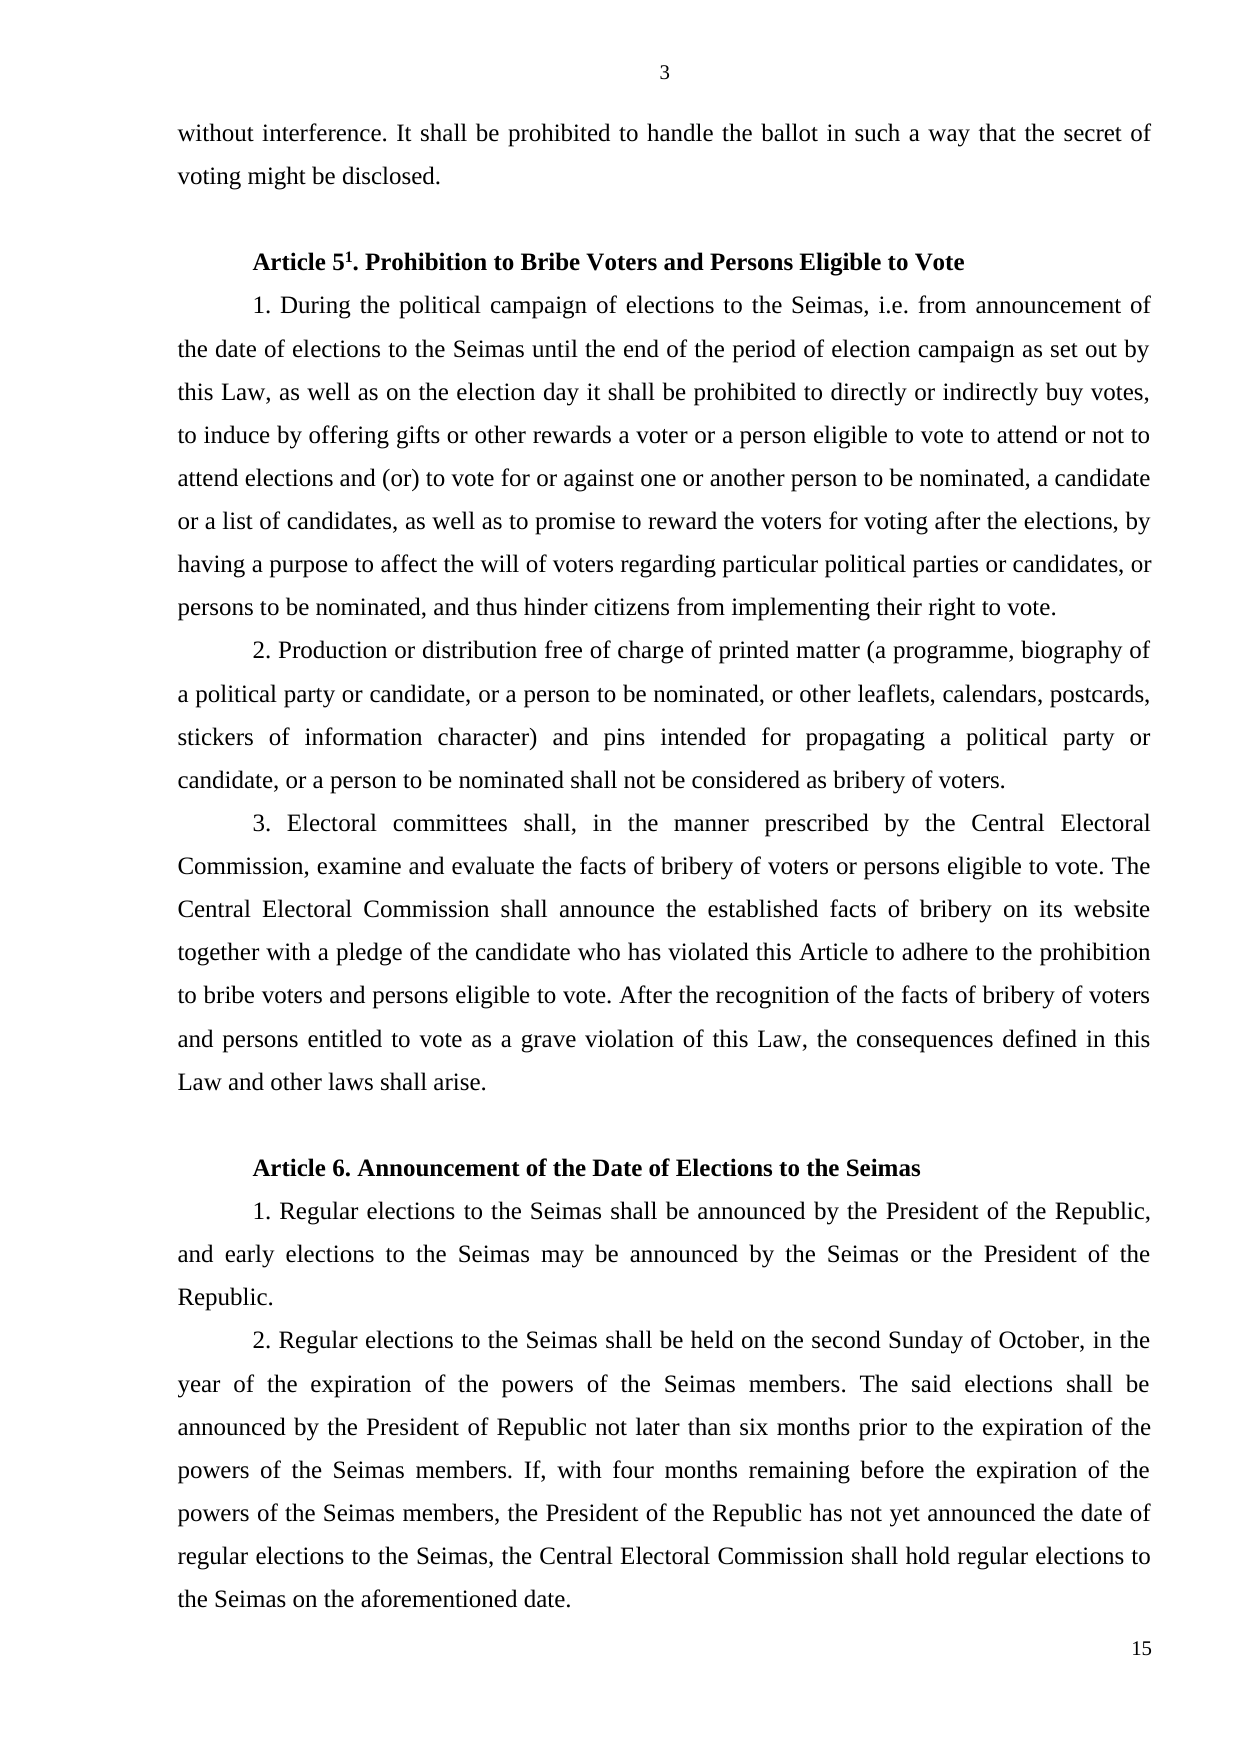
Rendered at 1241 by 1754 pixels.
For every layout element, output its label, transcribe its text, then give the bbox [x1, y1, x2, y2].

text Article 6. Announcement of the Date of Elections to the Seimas [177, 1153, 1152, 1182]
text 2. Regular elections to the Seimas shall be held on the second Sunday of October, in the year of the expiration of the powers of the Seimas members. The said elections shall be announced by the President of Republic not later than six months prior to the expiration of the powers of the Seimas members. If, with four months remaining before the expiration of the powers of the Seimas members, the President of the Republic has not yet announced the date of regular elections to the Seimas, the Central Electoral Commission shall hold regular elections to the Seimas on the aforementioned date. [177, 1326, 1152, 1613]
text 3. Electoral committees shall, in the manner prescribed by the Central Electoral Commission, examine and evaluate the facts of bribery of voters or persons eligible to vote. The Central Electoral Commission shall announce the established facts of bribery on its website together with a pledge of the candidate who has violated this Article to adhere to the prohibition to bribe voters and persons eligible to vote. After the recognition of the facts of bribery of voters and persons entitled to vote as a grave violation of this Law, the consequences defined in this Law and other laws shall arise. [177, 808, 1152, 1096]
text 2. Production or distribution free of charge of printed matter (a programme, biography of a political party or candidate, or a person to be nominated, or other leaflets, calendars, postcards, stickers of information character) and pins intended for propagating a political party or candidate, or a person to be nominated shall not be considered as bribery of voters. [177, 636, 1152, 794]
text 1. Regular elections to the Seimas shall be announced by the President of the Republic, and early elections to the Seimas may be announced by the Seimas or the President of the Republic. [177, 1196, 1152, 1311]
text Article 51. Prohibition to Bribe Voters and Persons Eligible to Vote [177, 247, 1152, 276]
text 1. During the political campaign of elections to the Seimas, i.e. from announcement of the date of elections to the Seimas until the end of the period of election campaign as set out by this Law, as well as on the election day it shall be prohibited to directly or indirectly buy votes, to induce by offering gifts or other rewards a voter or a person eligible to vote to attend or not to attend elections and (or) to vote for or against one or another person to be nominated, a candidate or a list of candidates, as well as to promise to reward the voters for voting after the elections, by having a purpose to affect the will of voters regarding particular political parties or candidates, or persons to be nominated, and thus hinder citizens from implementing their right to vote. [177, 291, 1152, 621]
text without interference. It shall be prohibited to handle the ballot in such a way that the secret of voting might be disclosed. [177, 118, 1152, 190]
